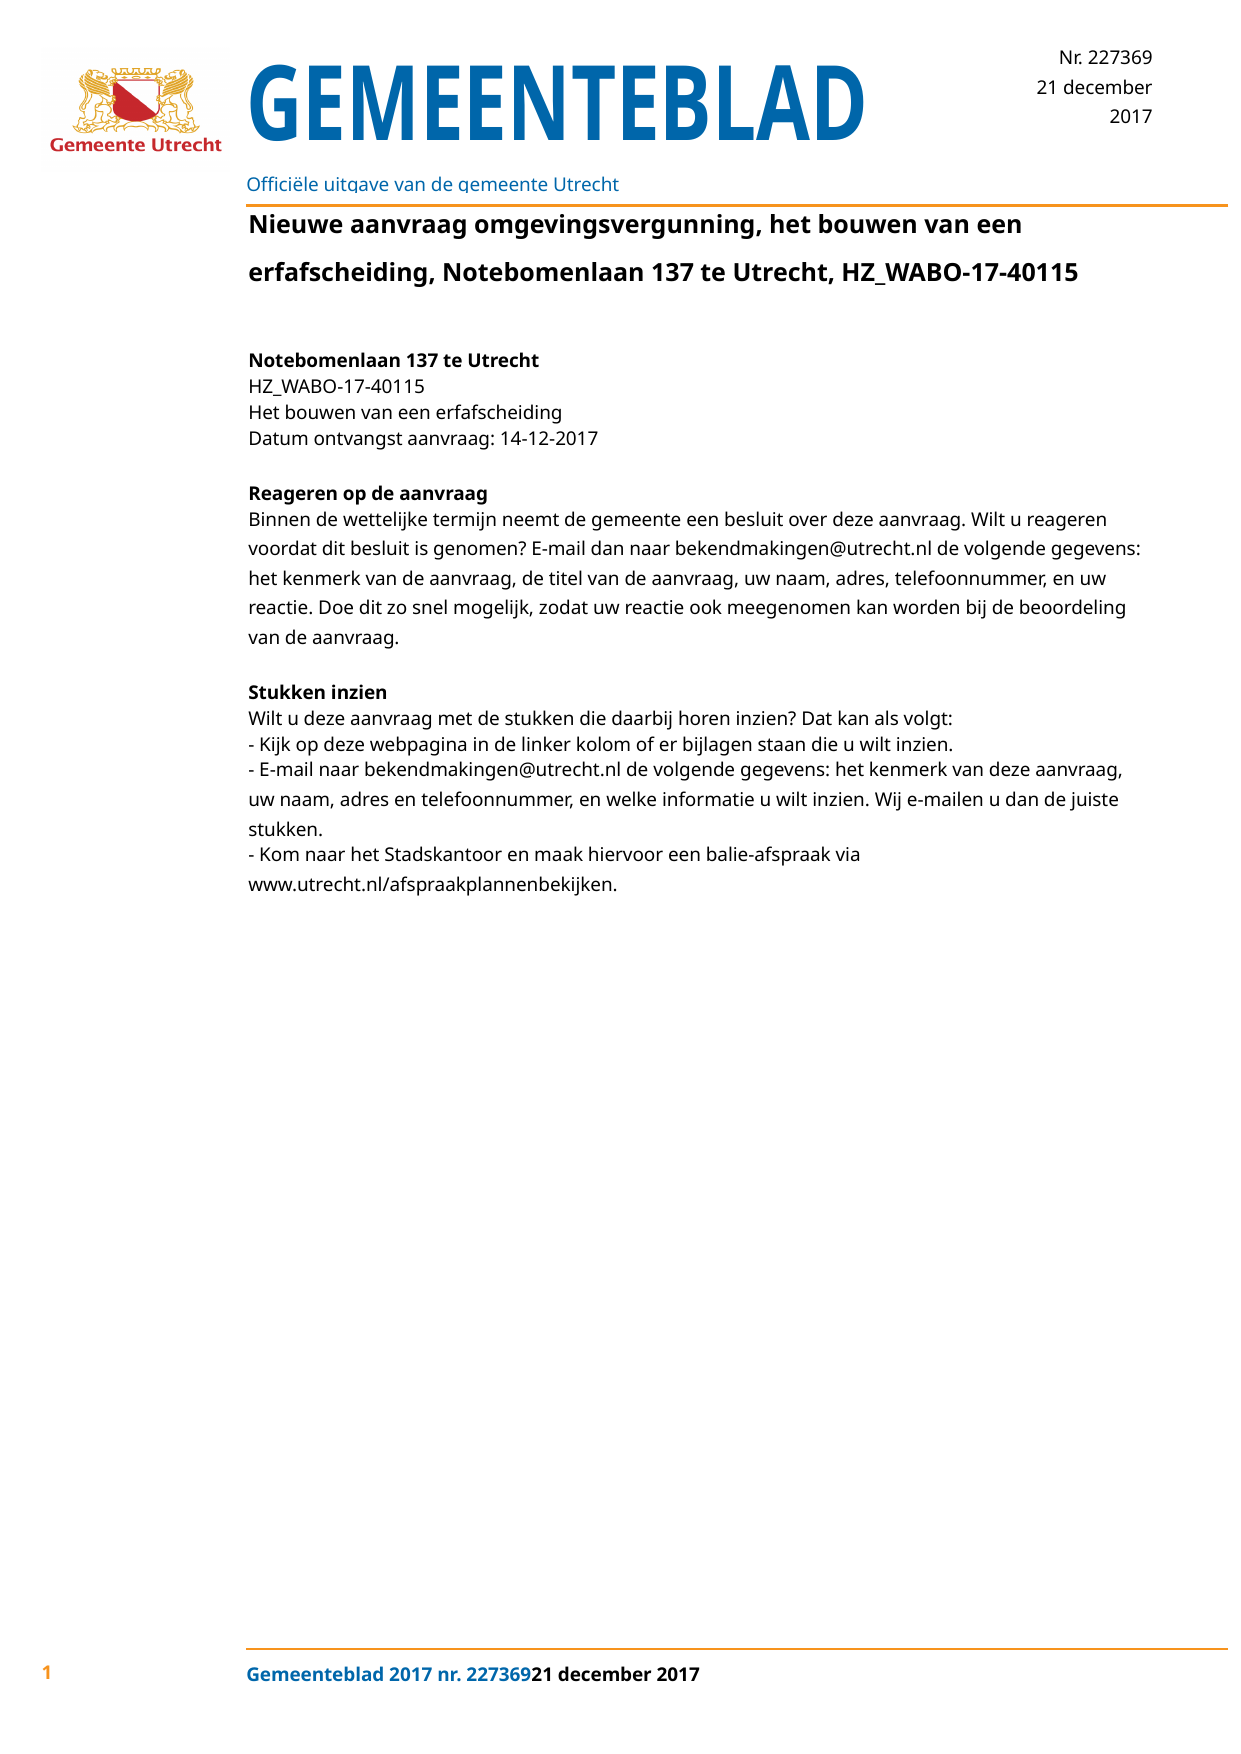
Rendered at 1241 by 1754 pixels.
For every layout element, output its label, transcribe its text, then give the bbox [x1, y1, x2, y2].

table_cell Stukken inzien [248, 680, 1152, 705]
table_cell Datum ontvangst aanvraag: 14-12-2017 [248, 425, 1152, 480]
table_cell - Kom naar het Stadskantoor en maak hiervoor een balie-afspraak via www.utrecht.nl/afspraakplannenbekijken. [248, 842, 1152, 897]
table_cell Reageren op de aanvraag [248, 480, 1152, 506]
table_cell HZ_WABO-17-40115 [248, 373, 1152, 399]
table_header Notebomenlaan 137 te Utrecht [248, 348, 1152, 373]
table_cell - E-mail naar bekendmakingen@utrecht.nl de volgende gegevens: het kenmerk van deze aanvraag, uw naam, adres en telefoonnummer, en welke informatie u wilt inzien. Wij e-mailen u dan de juiste stukken. [248, 757, 1152, 842]
table_cell - Kijk op deze webpagina in de linker kolom of er bijlagen staan die u wilt inzien. [248, 731, 1152, 757]
table_cell Het bouwen van een erfafscheiding [248, 399, 1152, 425]
table_cell Wilt u deze aanvraag met de stukken die daarbij horen inzien? Dat kan als volgt: [248, 705, 1152, 731]
picture [41, 47, 231, 172]
text Nieuwe aanvraag omgevingsvergunning, het bouwen van een erfafscheiding, Notebomenlaan 137 te Utrecht, HZ_WABO-17-40115 [248, 207, 1152, 288]
table_cell Binnen de wettelijke termijn neemt de gemeente een besluit over deze aanvraag. Wilt u reageren voordat dit besluit is genomen? E-mail dan naar bekendmakingen@utrecht.nl de volgende gegevens: het kenmerk van de aanvraag, de titel van de aanvraag, uw naam, adres, telefoonnummer, en uw reactie. Doe dit zo snel mogelijk, zodat uw reactie ook meegenomen kan worden bij de beoordeling van de aanvraag. [248, 506, 1152, 679]
